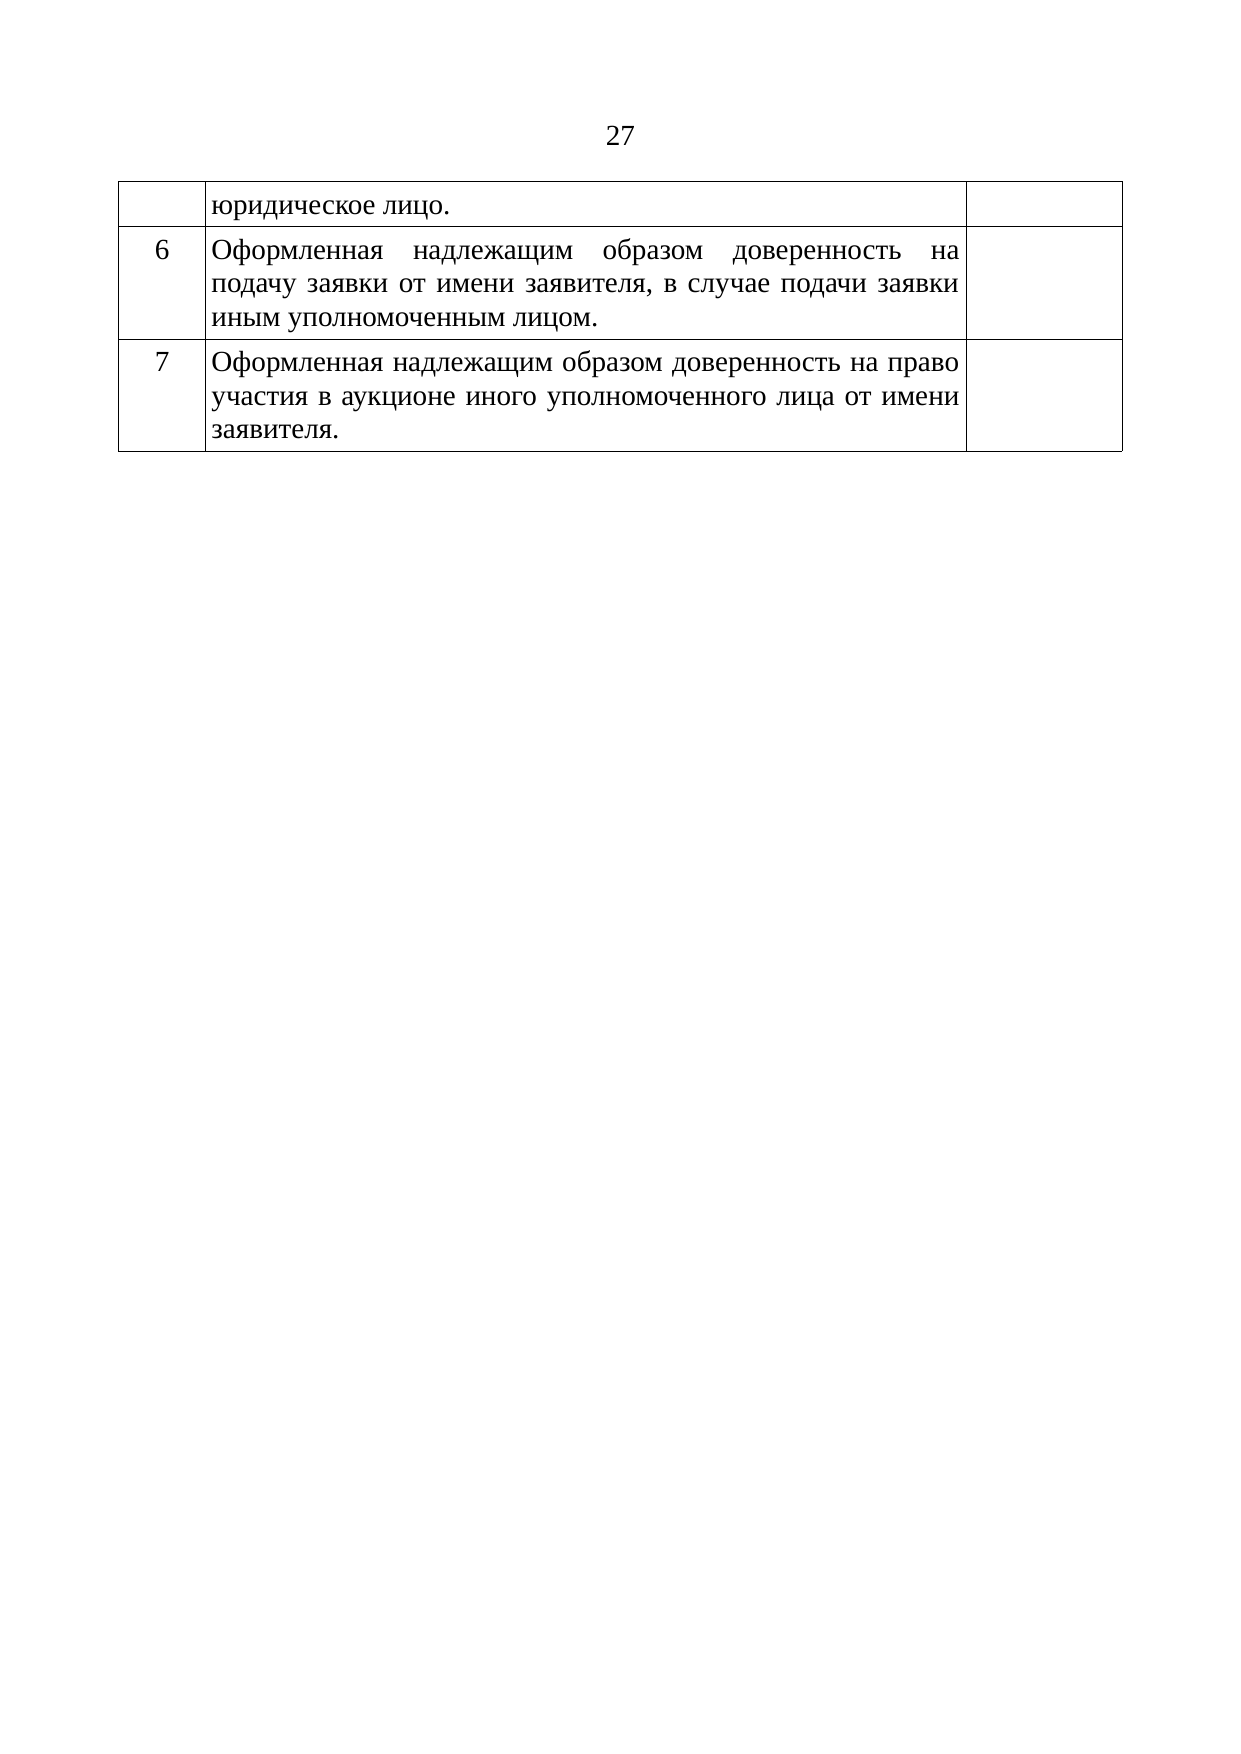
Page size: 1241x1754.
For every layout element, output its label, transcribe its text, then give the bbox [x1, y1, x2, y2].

table_cell юридическое лицо. [206, 182, 966, 226]
table_cell Оформленная надлежащим образом доверенность на подачу заявки от имени заявителя, в случае подачи заявки иным уполномоченным лицом. [206, 227, 966, 338]
table_cell [967, 182, 1122, 226]
table_cell [967, 227, 1122, 338]
table_cell 6 [119, 227, 205, 338]
table_cell Оформленная надлежащим образом доверенность на право участия в аукционе иного уполномоченного лица от имени заявителя. [206, 340, 966, 451]
table_cell [967, 340, 1122, 451]
table_cell [119, 182, 205, 226]
table_cell 7 [119, 340, 205, 451]
